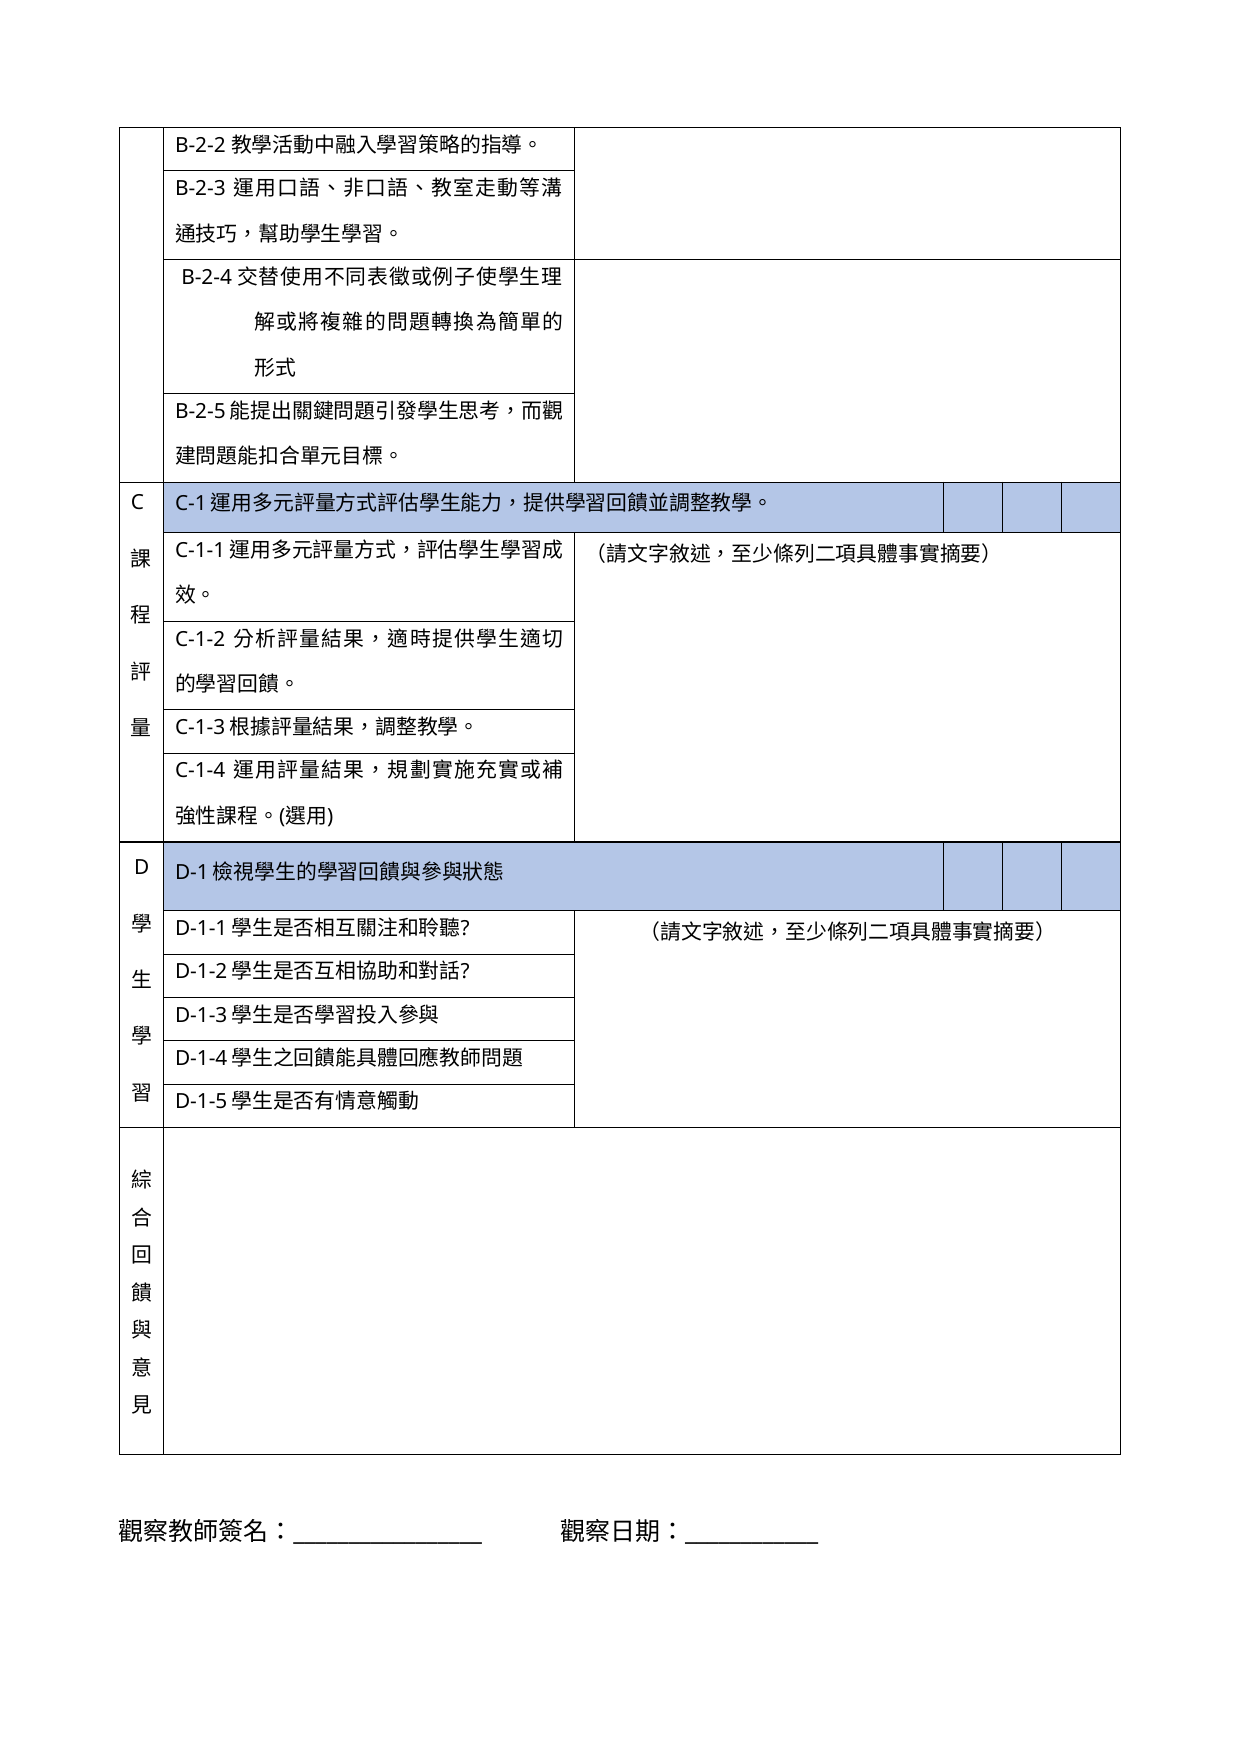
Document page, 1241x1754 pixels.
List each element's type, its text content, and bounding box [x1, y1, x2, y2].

table_cell D-1-1學生是否相互關注和聆聽? [164, 911, 574, 953]
table_cell （請文字敘述，至少條列二項具體事實摘要） [575, 533, 1120, 841]
table_cell [164, 1128, 1120, 1454]
table_cell D-1-4學生之回饋能具體回應教師問題 [164, 1041, 574, 1083]
table_cell [1003, 843, 1061, 910]
list 觀察教師簽名：_________________ 觀察日期：____________ [118, 1511, 1122, 1549]
table_cell D-1-5學生是否有情意觸動 [164, 1085, 574, 1127]
table_cell [944, 483, 1002, 532]
table_cell D-1-2學生是否互相協助和對話? [164, 955, 574, 997]
table_cell [120, 128, 163, 482]
table_cell D學生學習 [120, 843, 163, 1127]
table_cell [575, 128, 1120, 259]
table_cell B-2-2 教學活動中融入學習策略的指導。 [164, 128, 574, 170]
table_cell 綜合回饋與意見 [120, 1128, 163, 1454]
table_cell B-2-5能提出關鍵問題引發學生思考，而觀建問題能扣合單元目標。 [164, 394, 574, 482]
table_cell B-2-3 運用口語、非口語、教室走動等溝通技巧，幫助學生學習。 [164, 171, 574, 259]
table_cell D-1檢視學生的學習回饋與參與狀態 [164, 843, 943, 910]
table_cell B-2-4交替使用不同表徵或例子使學生理解或將複雜的問題轉換為簡單的形式 [164, 260, 574, 393]
table_cell [1003, 483, 1061, 532]
table_cell C-1-3根據評量結果，調整教學。 [164, 710, 574, 753]
table_cell [575, 260, 1120, 482]
table_cell （請文字敘述，至少條列二項具體事實摘要） [575, 911, 1120, 1127]
table_cell C-1-1運用多元評量方式，評估學生學習成效。 [164, 533, 574, 621]
table_cell C課程評量 [120, 483, 163, 841]
table_cell C-1-2 分析評量結果，適時提供學生適切的學習回饋。 [164, 622, 574, 709]
table_cell D-1-3學生是否學習投入參與 [164, 998, 574, 1040]
table_cell C-1運用多元評量方式評估學生能力，提供學習回饋並調整教學。 [164, 483, 943, 532]
table_cell [944, 843, 1002, 910]
table_cell [1062, 843, 1120, 910]
table_cell C-1-4 運用評量結果，規劃實施充實或補強性課程。(選用) [164, 754, 574, 841]
table_cell [1062, 483, 1120, 532]
